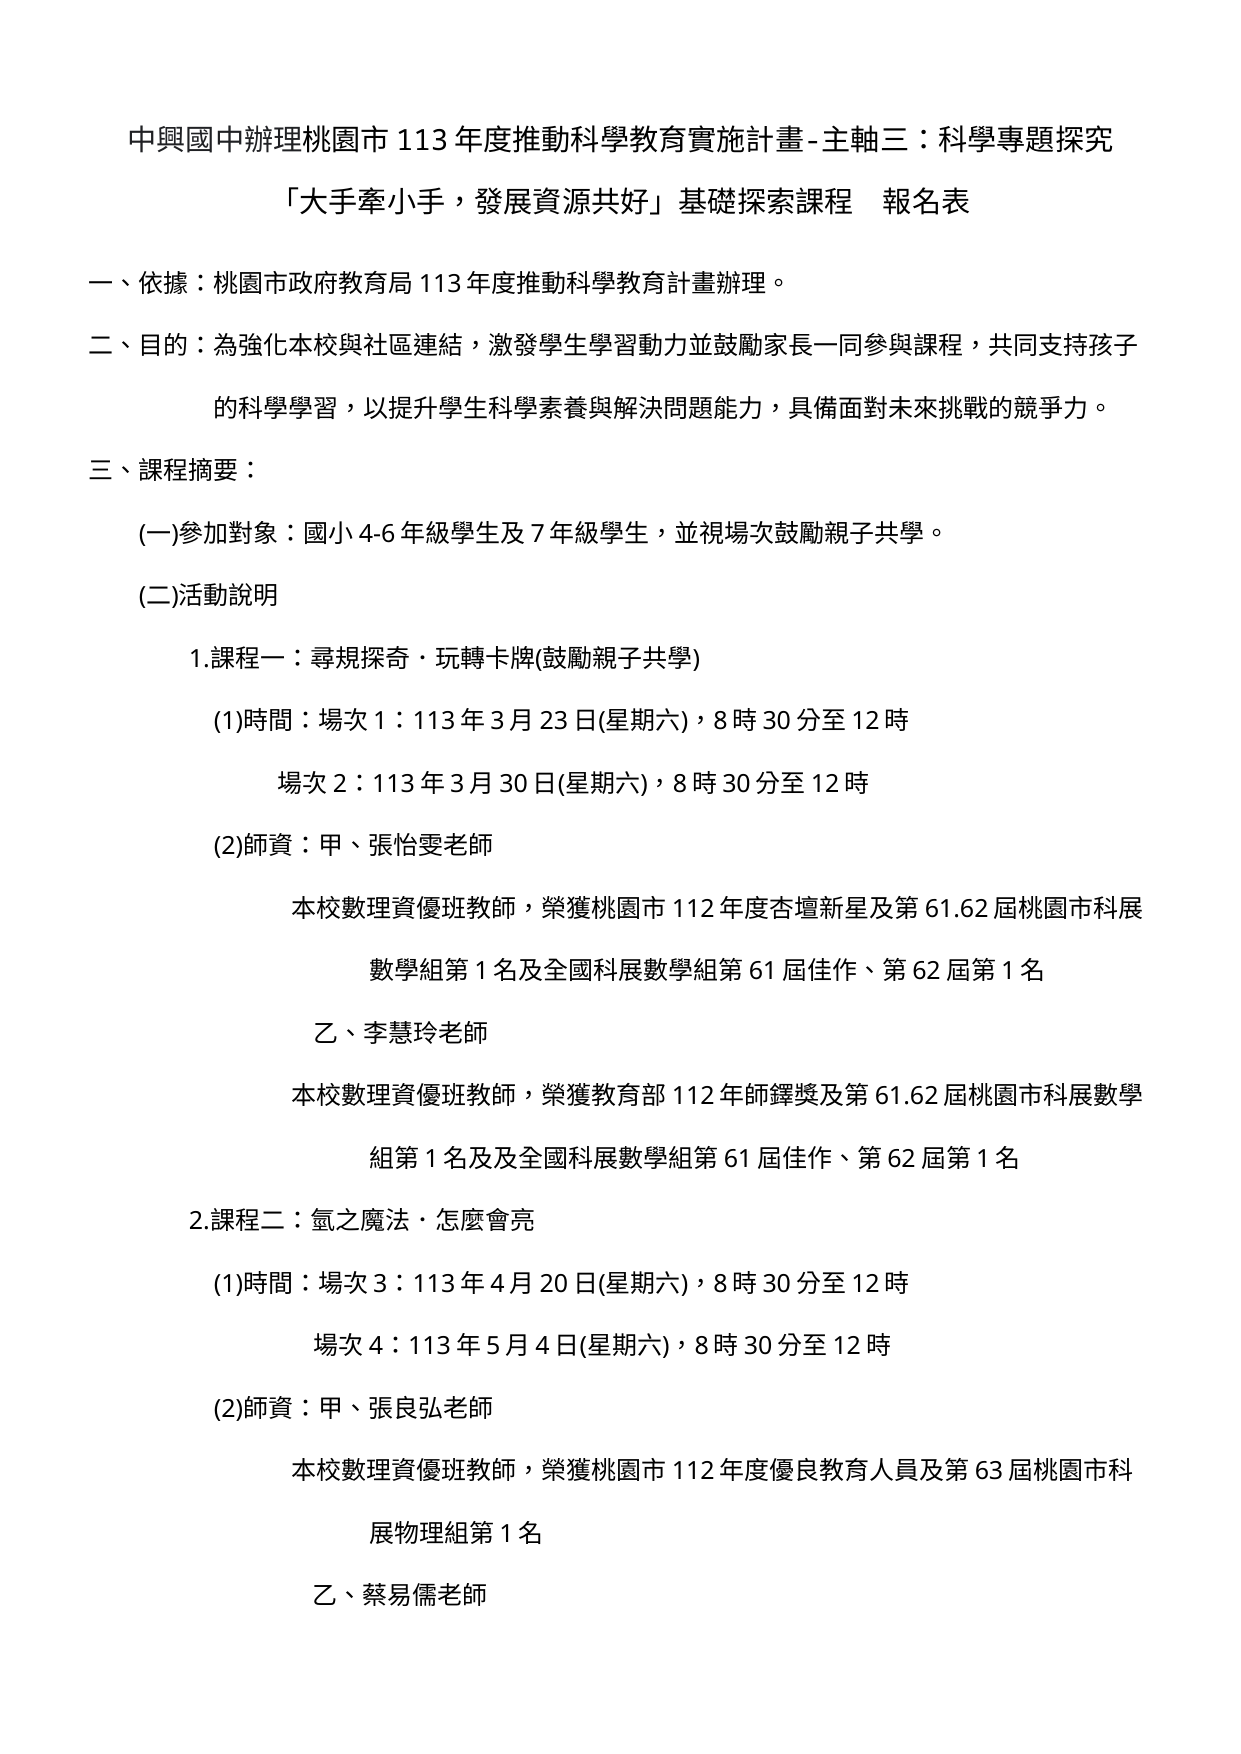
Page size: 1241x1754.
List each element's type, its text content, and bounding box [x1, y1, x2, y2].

text 本校數理資優班教師，榮獲教育部112年師鐸獎及第61.62屆桃園市科展數學組第1名及及全國科展數學組第61屆佳作、第62屆第1名 [214, 1052, 1152, 1177]
text 乙、蔡易儒老師 [299, 1552, 1152, 1614]
text 乙、李慧玲老師 [314, 989, 1152, 1052]
text (2)師資：甲、張怡雯老師 [214, 802, 1152, 864]
text 場次2：113年3月30日(星期六)，8時30分至12時 [239, 739, 1152, 802]
text (1)時間：場次3：113年4月20日(星期六)，8時30分至12時 [214, 1239, 1152, 1302]
text 三、課程摘要： [89, 427, 1152, 489]
text 1.課程一：尋規探奇．玩轉卡牌(鼓勵親子共學) [189, 614, 1152, 677]
text 「大手牽小手，發展資源共好」基礎探索課程 報名表 [89, 158, 1152, 221]
text 2.課程二：氫之魔法．怎麼會亮 [189, 1177, 1152, 1239]
text 二、目的：為強化本校與社區連結，激發學生學習動力並鼓勵家長一同參與課程，共同支持孩子的科學學習，以提升學生科學素養與解決問題能力，具備面對未來挑戰的競爭力。 [89, 302, 1152, 427]
text 一、依據：桃園市政府教育局113年度推動科學教育計畫辦理。 [89, 239, 1152, 302]
text (2)師資：甲、張良弘老師 [214, 1364, 1152, 1427]
text (二)活動說明 [139, 552, 1152, 614]
text (1)時間：場次1：113年3月23日(星期六)，8時30分至12時 [214, 677, 1152, 739]
text 場次4：113年5月4日(星期六)，8時30分至12時 [314, 1302, 1152, 1364]
text 本校數理資優班教師，榮獲桃園市112年度優良教育人員及第63屆桃園市科展物理組第1名 [214, 1427, 1152, 1552]
text 本校數理資優班教師，榮獲桃園市112年度杏壇新星及第61.62屆桃園市科展數學組第1名及全國科展數學組第61屆佳作、第62屆第1名 [214, 864, 1152, 989]
text (一)參加對象：國小4-6年級學生及7年級學生，並視場次鼓勵親子共學。 [139, 489, 1152, 552]
text 中興國中辦理桃園市113年度推動科學教育實施計畫-主軸三：科學專題探究 [89, 96, 1152, 158]
